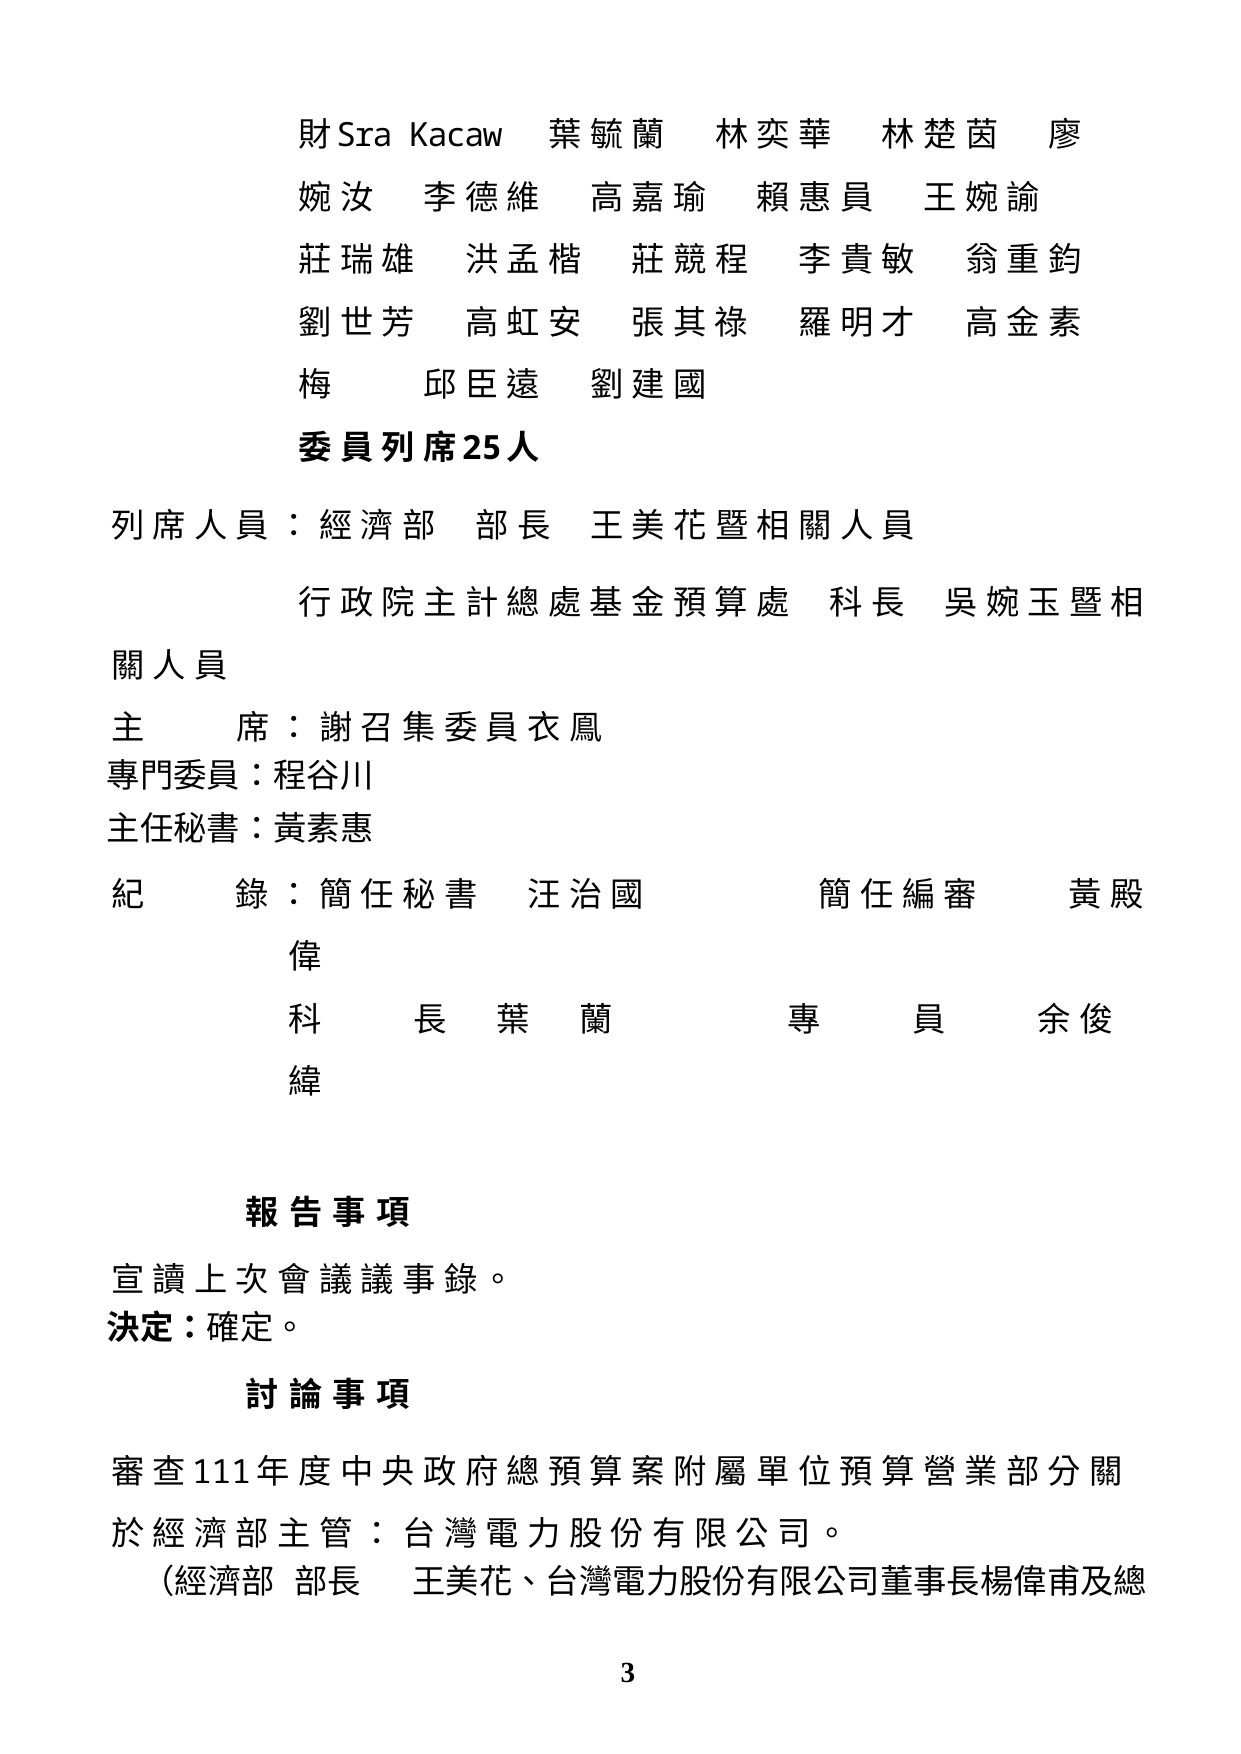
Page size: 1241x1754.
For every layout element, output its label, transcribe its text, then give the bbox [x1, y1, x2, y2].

text 主 席：謝召集委員衣鳯 [107, 684, 1114, 746]
text 財Sra Kacaw 葉毓蘭 林奕華 林楚茵 廖婉汝 李德維 高嘉瑜 賴惠員 王婉諭 莊瑞雄 洪孟楷 莊競程 李貴敏 翁重鈞 劉世芳 高虹安 張其祿 羅明才 高金素梅 邱臣遠 劉建國 [107, 91, 1114, 403]
text 列席人員：經濟部 部長 王美花暨相關人員 [107, 481, 1148, 543]
text 決定：確定。 [107, 1297, 1148, 1349]
text 討論事項 [245, 1365, 1148, 1417]
text （經濟部 部長 王美花、台灣電力股份有限公司董事長楊偉甫及總經理鍾炳利報告後，委員陳亭妃、林岱樺、邱議瑩、鄭運鵬、蔡壁如、謝衣鳯、孔文吉、楊瓊瓔、蘇治芬、賴瑞隆、陳超明、邱志偉、何欣純、曾銘宗、蔡易餘、林德福、陳椒華、林奕華、呂玉玲、鄭天財 Sra Kacaw、王婉諭、洪孟楷、張其祿、高虹安、高金素梅、翁重鈞及劉建國等27人提出質詢，均由經濟部部長王美花暨相關人員即席答復。登記發言委員除不在場者外，其餘均已發言完畢，詢答結束。委員李貴敏、陳明文及邱臣遠所提書面質詢列入紀錄，刊登公報。書面質詢和未及答復部分請相關單位於1週內以書面答復並副知本會。） [141, 1552, 1148, 1604]
text 報告事項 [245, 1183, 1148, 1235]
text 委員列席25人 [284, 403, 1114, 466]
text 宣讀上次會議議事錄。 [107, 1235, 1148, 1297]
text 行政院主計總處基金預算處 科長 吳婉玉暨相關人員 [107, 559, 1148, 684]
text 專門委員：程谷川 [107, 746, 1148, 798]
text 紀 錄：簡任秘書 汪治國 簡任編審 黃殿偉 [107, 850, 1148, 975]
text 審查111年度中央政府總預算案附屬單位預算營業部分關於經濟部主管：台灣電力股份有限公司。 [107, 1427, 1148, 1552]
text 科 長 葉 蘭 專 員 余俊緯 [280, 975, 1148, 1100]
text 主任秘書：黃素惠 [107, 798, 1148, 850]
